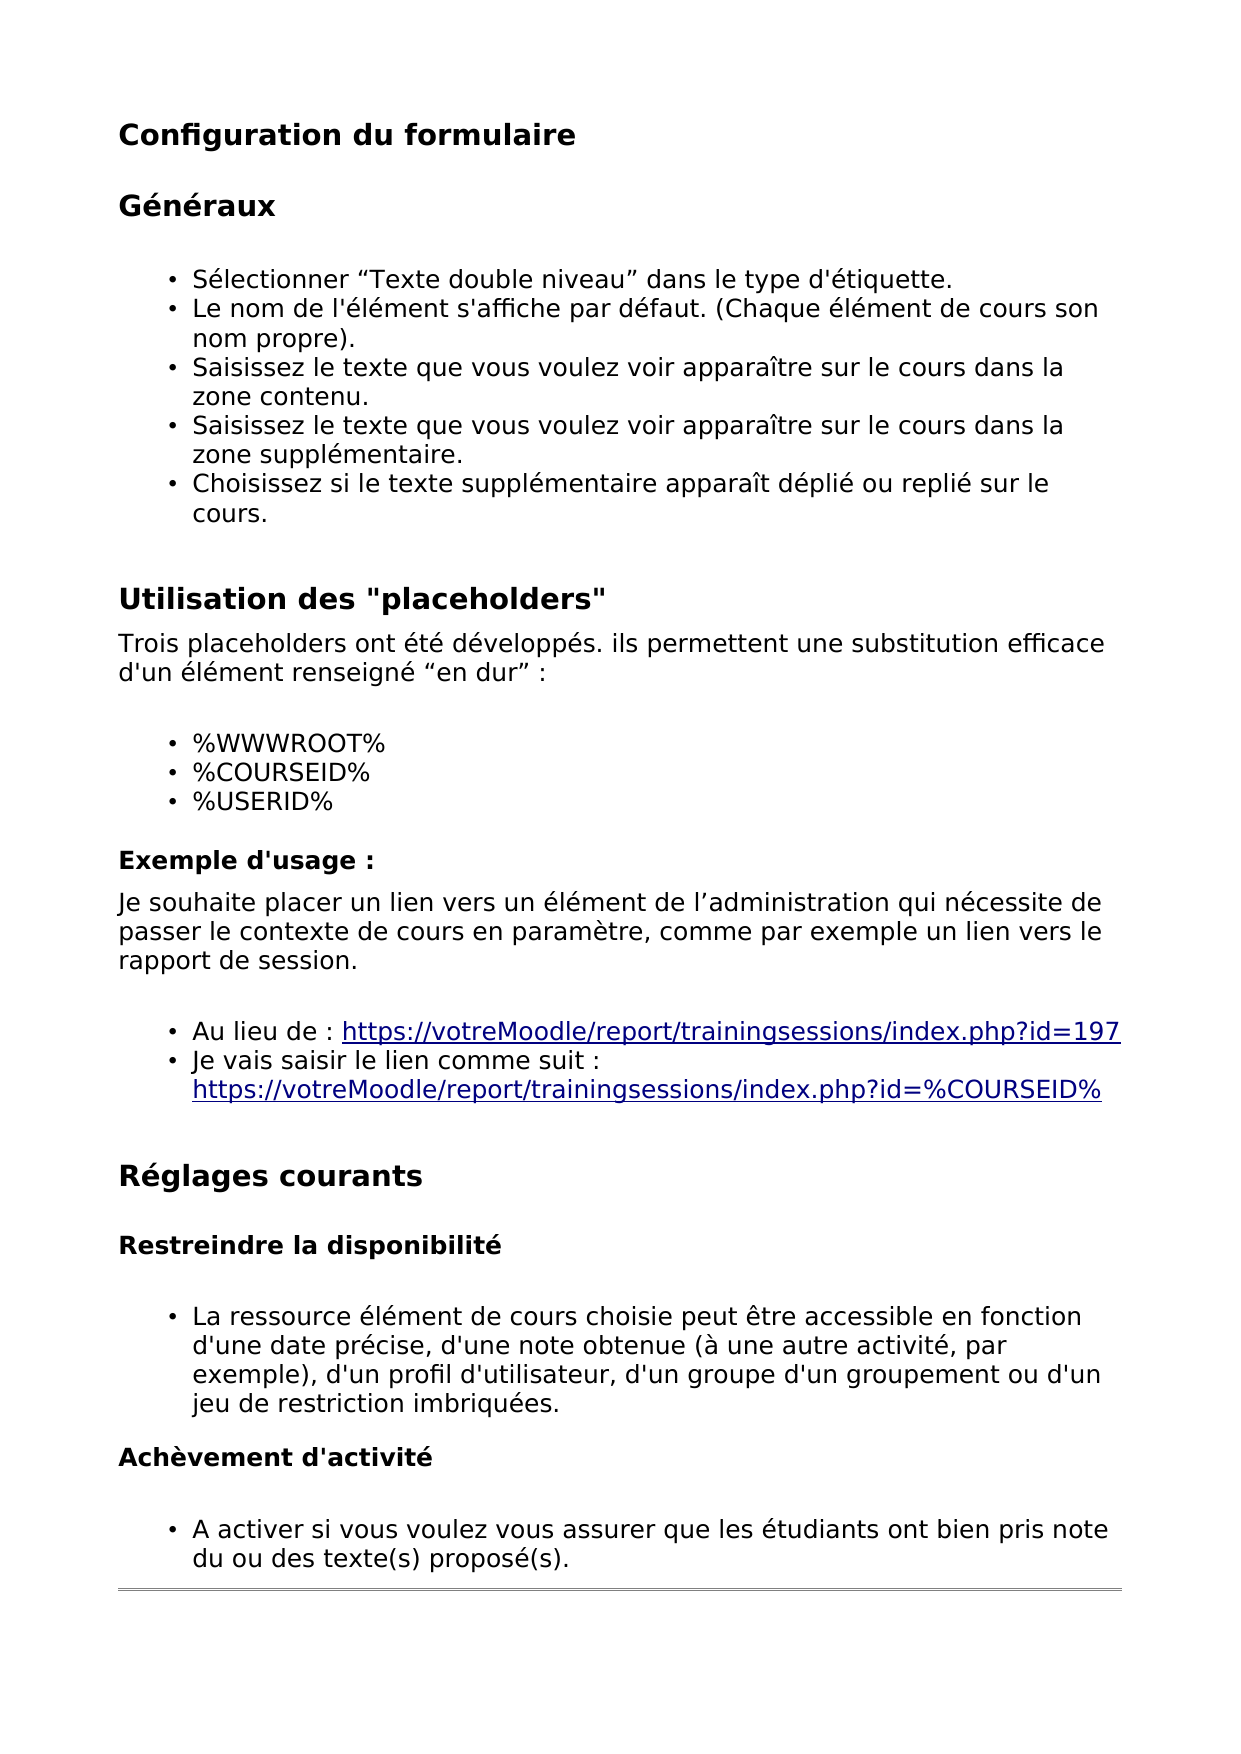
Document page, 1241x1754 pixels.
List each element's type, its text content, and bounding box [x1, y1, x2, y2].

list Le nom de l'élément s'affiche par défaut. (Chaque élément de cours son nom propre). [177, 295, 1122, 353]
text Trois placeholders ont été développés. ils permettent une substitution efficace d'un élément renseigné “en dur” : [118, 629, 1122, 687]
list Je vais saisir le lien comme suit : https://votreMoodle/report/trainingsessions/index.php?id=%COURSEID% [177, 1047, 1122, 1105]
list %WWWROOT% [177, 729, 1122, 758]
list A activer si vous voulez vous assurer que les étudiants ont bien pris note du ou des texte(s) proposé(s). [177, 1515, 1122, 1573]
list Saisissez le texte que vous voulez voir apparaître sur le cours dans la zone supplémentaire. [177, 411, 1122, 470]
list %COURSEID% [177, 758, 1122, 788]
list Sélectionner “Texte double niveau” dans le type d'étiquette. [177, 266, 1122, 295]
text Exemple d'usage : [118, 846, 1122, 875]
subtitle Achèvement d'activité [118, 1444, 1122, 1473]
subtitle Configuration du formulaire [118, 118, 1122, 152]
text Je souhaite placer un lien vers un élément de l’administration qui nécessite de passer le contexte de cours en paramètre, comme par exemple un lien vers le rapport de session. [118, 888, 1122, 975]
subtitle Utilisation des "placeholders" [118, 582, 1122, 616]
subtitle Réglages courants [118, 1159, 1122, 1193]
list Saisissez le texte que vous voulez voir apparaître sur le cours dans la zone contenu. [177, 353, 1122, 411]
list Au lieu de : https://votreMoodle/report/trainingsessions/index.php?id=197 [177, 1017, 1122, 1047]
list Choisissez si le texte supplémentaire apparaît déplié ou replié sur le cours. [177, 470, 1122, 528]
subtitle Restreindre la disponibilité [118, 1231, 1122, 1260]
list La ressource élément de cours choisie peut être accessible en fonction d'une date précise, d'une note obtenue (à une autre activité, par exemple), d'un profil d'utilisateur, d'un groupe d'un groupement ou d'un jeu de restriction imbriquées. [177, 1302, 1122, 1419]
list %USERID% [177, 788, 1122, 817]
subtitle Généraux [118, 189, 1122, 223]
